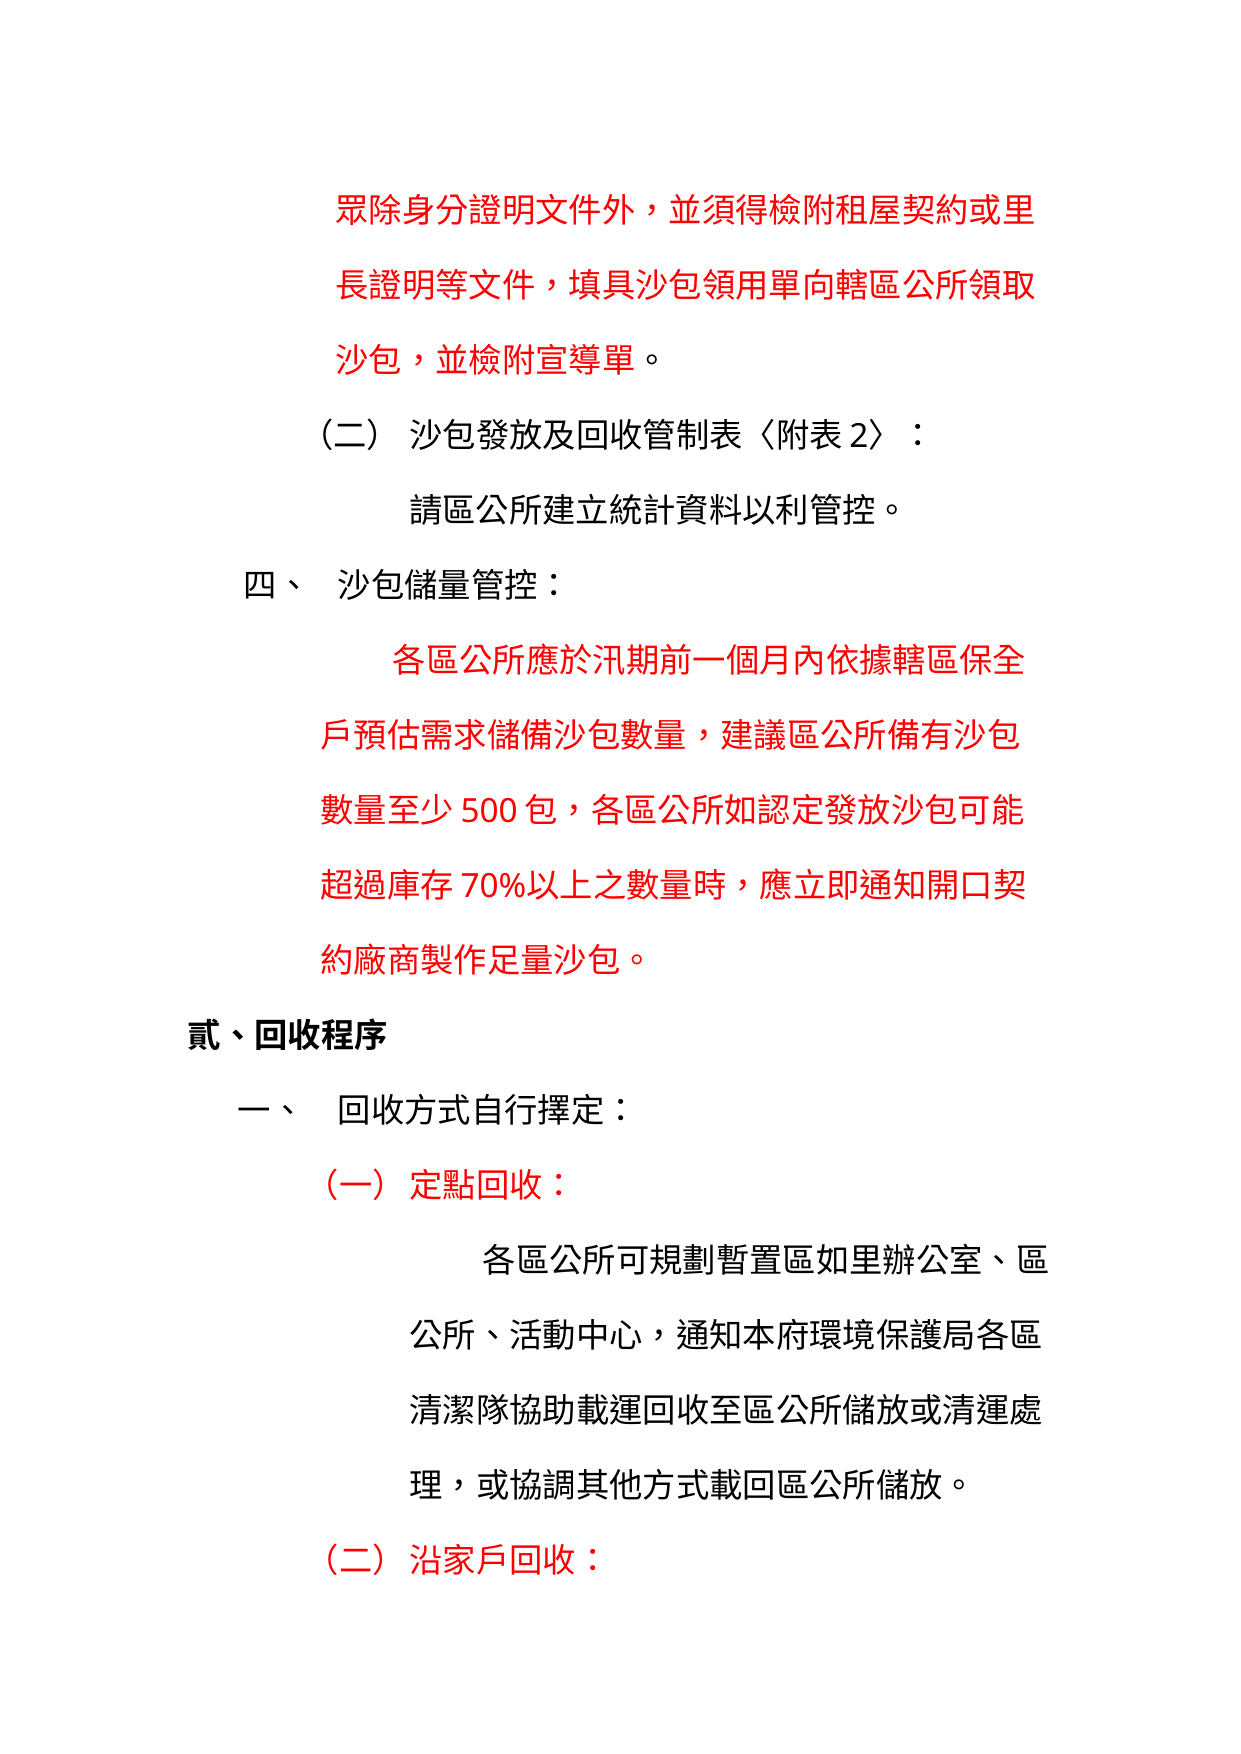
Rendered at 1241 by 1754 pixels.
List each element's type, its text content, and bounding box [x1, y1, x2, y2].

text 各區公所應於汛期前一個月內依據轄區保全戶預估需求儲備沙包數量，建議區公所備有沙包數量至少500包，各區公所如認定發放沙包可能超過庫存70%以上之數量時，應立即通知開口契約廠商製作足量沙包。 [320, 614, 1053, 989]
text 請區公所建立統計資料以利管控。 [300, 464, 1053, 539]
list 沙包儲量管控： [244, 539, 1053, 614]
text 眾除身分證明文件外，並須得檢附租屋契約或里長證明等文件，填具沙包領用單向轄區公所領取沙包，並檢附宣導單。 [335, 164, 1053, 389]
text 各區公所可規劃暫置區如里辦公室、區公所、活動中心，通知本府環境保護局各區清潔隊協助載運回收至區公所儲放或清運處理，或協調其他方式載回區公所儲放。 [409, 1214, 1053, 1514]
list 沙包發放及回收管制表〈附表2〉： [300, 389, 1053, 464]
list 回收方式自行擇定： [237, 1064, 1053, 1139]
list 定點回收： [306, 1139, 1053, 1214]
text 貳、回收程序 [187, 989, 1053, 1064]
list 沿家戶回收： [306, 1514, 1053, 1589]
